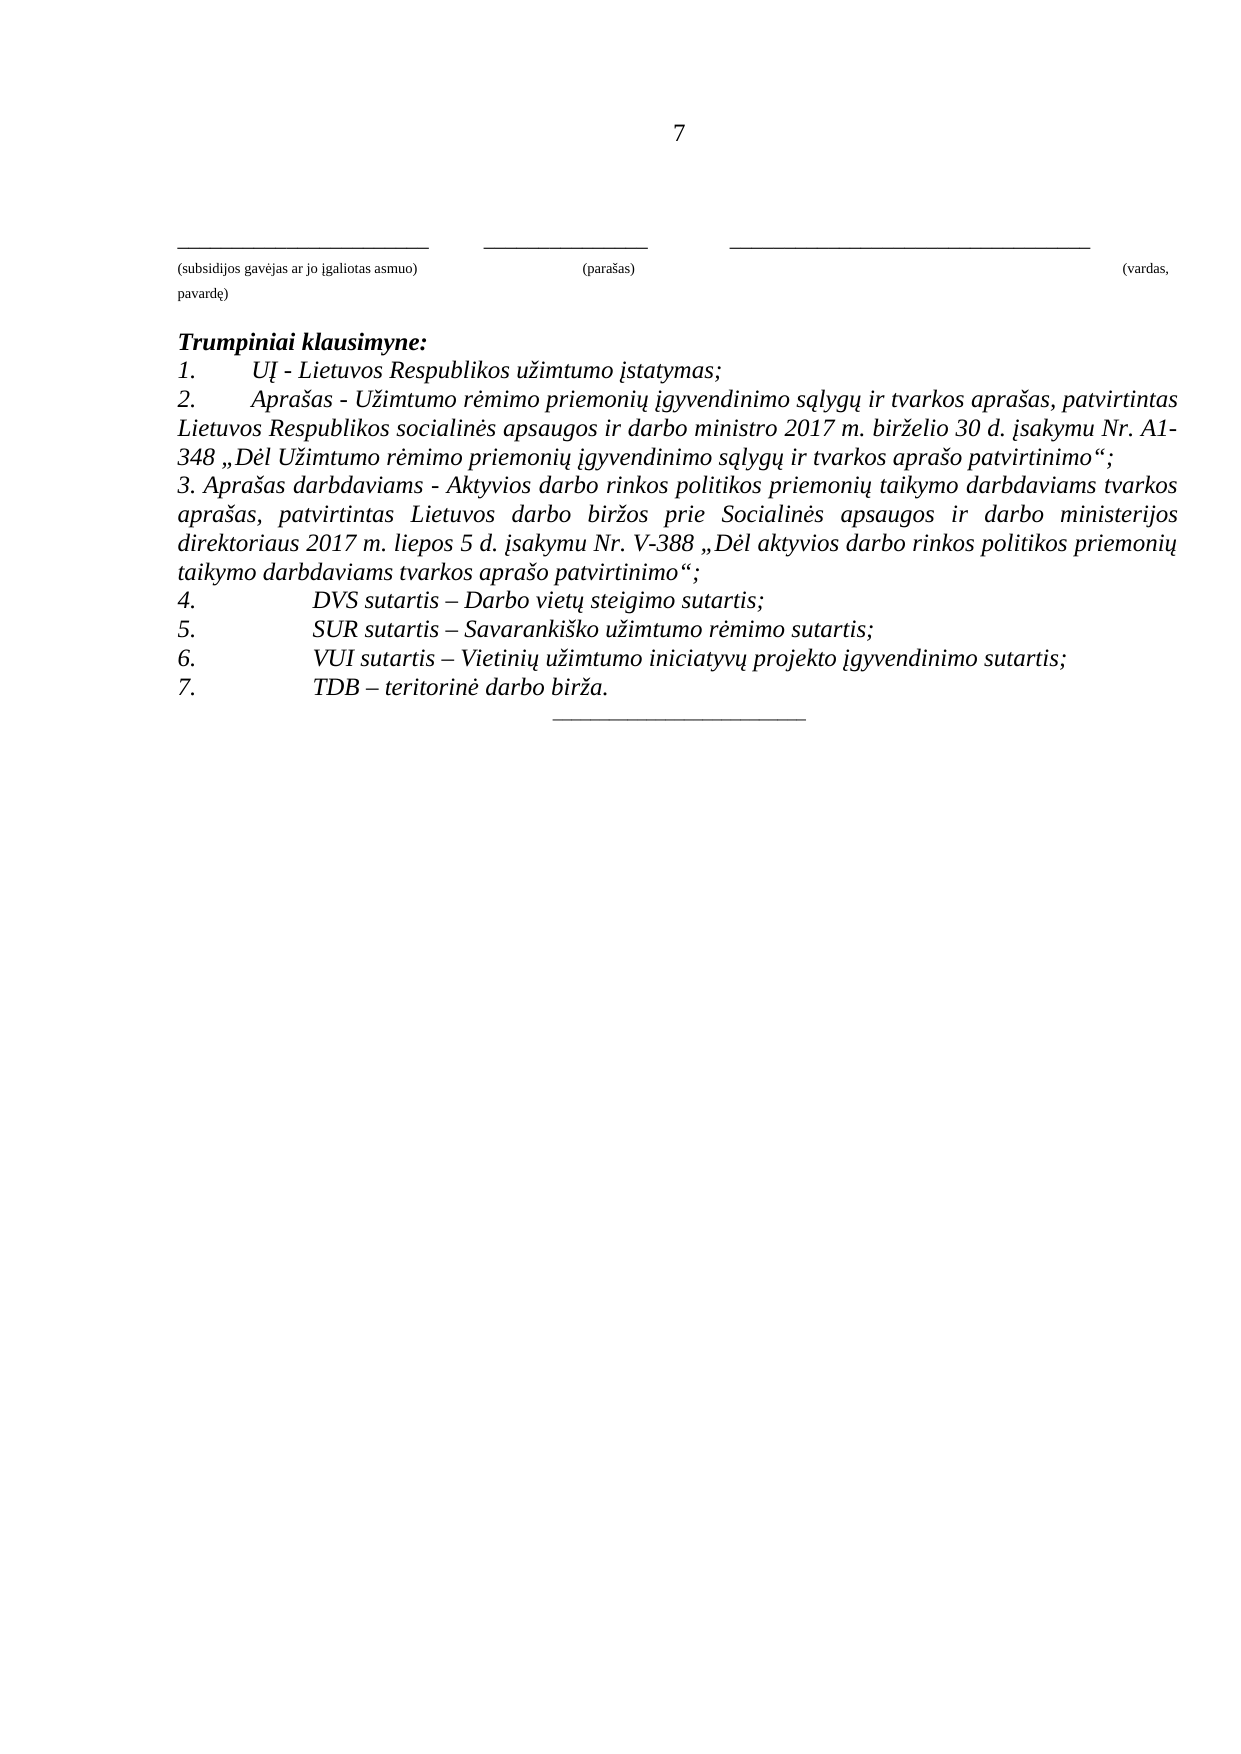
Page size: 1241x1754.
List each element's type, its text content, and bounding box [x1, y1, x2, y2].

text (subsidijos gavėjas ar jo įgaliotas asmuo) (parašas) (vardas, pavardę) [177, 251, 1181, 302]
text _______________________ _______________ _________________________________ [177, 226, 1181, 251]
text ___________________________ [177, 701, 1181, 722]
text 5. SUR sutartis – Savarankiško užimtumo rėmimo sutartis; [177, 614, 1181, 643]
text 1. UĮ - Lietuvos Respublikos užimtumo įstatymas; [177, 356, 1181, 384]
text 6. VUI sutartis – Vietinių užimtumo iniciatyvų projekto įgyvendinimo sutartis; [177, 643, 1181, 672]
text 3. Aprašas darbdaviams - Aktyvios darbo rinkos politikos priemonių taikymo darbdaviams tvarkos aprašas, patvirtintas Lietuvos darbo biržos prie Socialinės apsaugos ir darbo ministerijos direktoriaus 2017 m. liepos 5 d. įsakymu Nr. V-388 „Dėl aktyvios darbo rinkos politikos priemonių taikymo darbdaviams tvarkos aprašo patvirtinimo“; [177, 471, 1181, 586]
text 7. TDB – teritorinė darbo birža. [177, 672, 1181, 701]
text 4. DVS sutartis – Darbo vietų steigimo sutartis; [177, 586, 1181, 614]
text 2. Aprašas - Užimtumo rėmimo priemonių įgyvendinimo sąlygų ir tvarkos aprašas, patvirtintas Lietuvos Respublikos socialinės apsaugos ir darbo ministro 2017 m. birželio 30 d. įsakymu Nr. A1-348 „Dėl Užimtumo rėmimo priemonių įgyvendinimo sąlygų ir tvarkos aprašo patvirtinimo“; [177, 384, 1181, 471]
text Trumpiniai klausimyne: [177, 327, 1181, 356]
